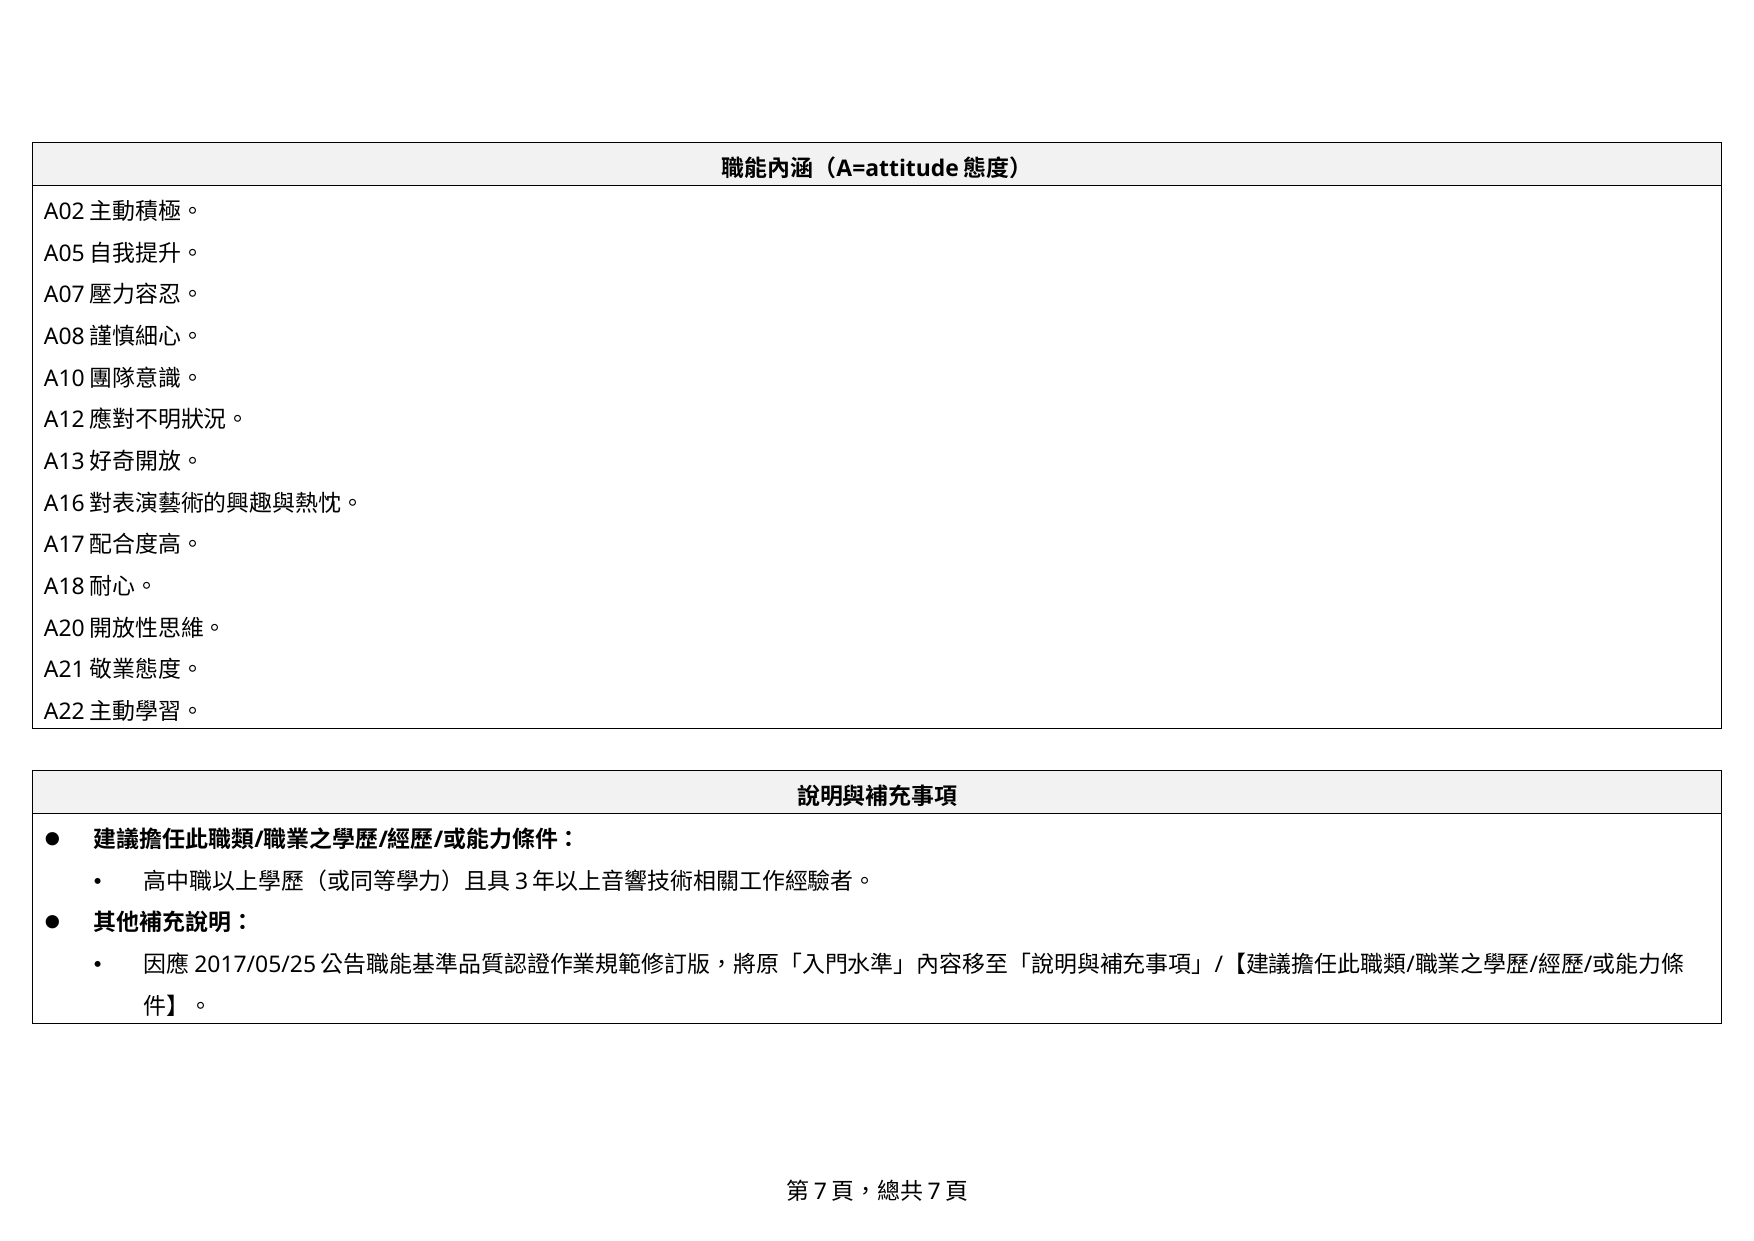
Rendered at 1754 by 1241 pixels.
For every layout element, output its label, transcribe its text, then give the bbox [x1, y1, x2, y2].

table_cell 建議擔任此職類/職業之學歷/經歷/或能力條件： 高中職以上學歷（或同等學力）且具3年以上音響技術相關工作經驗者。 其他補充說明： 因應2017/05/25公告職能基準品質認證作業規範修訂版，將原「入門水準」內容移至「說明與補充事項」/【建議擔任此職類/職業之學歷/經歷/或能力條件】。 [33, 814, 1721, 1022]
table_header 職能內涵（A=attitude態度） [33, 143, 1721, 185]
table_header 說明與補充事項 [33, 771, 1721, 813]
table_cell A02主動積極。 A05自我提升。 A07壓力容忍。 A08謹慎細心。 A10團隊意識。 A12應對不明狀況。 A13好奇開放。 A16對表演藝術的興趣與熱忱。 A17配合度高。 A18耐心。 A20開放性思維。 A21敬業態度。 A22主動學習。 [33, 186, 1721, 728]
